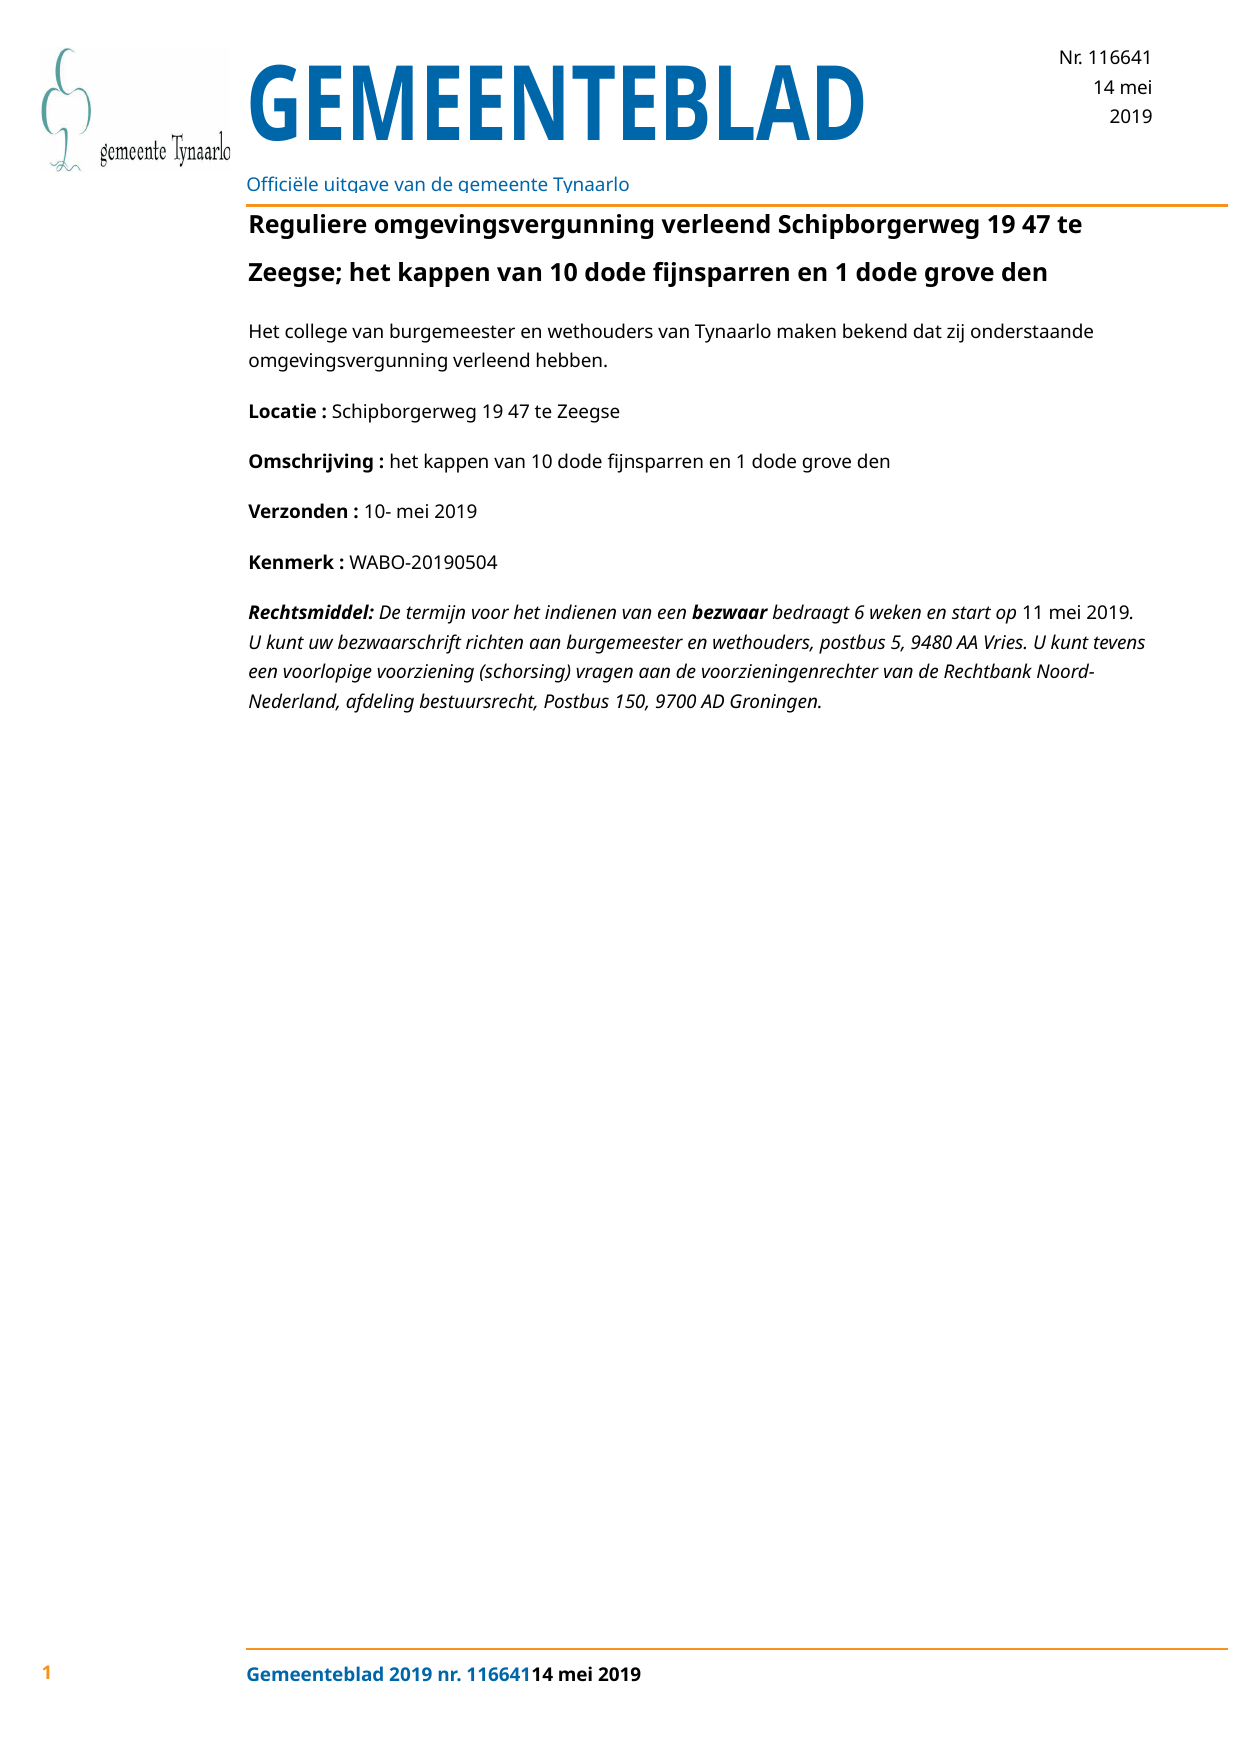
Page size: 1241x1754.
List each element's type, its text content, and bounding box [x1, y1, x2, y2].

text Het college van burgemeester en wethouders van Tynaarlo maken bekend dat zij onderstaande omgevingsvergunning verleend hebben. [248, 318, 1152, 373]
text Kenmerk : WABO-20190504 [248, 549, 1152, 575]
text Rechtsmiddel: De termijn voor het indienen van een bezwaar bedraagt 6 weken en start op 11 mei 2019. U kunt uw bezwaarschrift richten aan burgemeester en wethouders, postbus 5, 9480 AA Vries. U kunt tevens een voorlopige voorziening (schorsing) vragen aan de voorzieningenrechter van de Rechtbank Noord-Nederland, afdeling bestuursrecht, Postbus 150, 9700 AD Groningen. [248, 599, 1152, 714]
text Omschrijving : het kappen van 10 dode fijnsparren en 1 dode grove den [248, 448, 1152, 474]
text Reguliere omgevingsvergunning verleend Schipborgerweg 19 47 te Zeegse; het kappen van 10 dode fijnsparren en 1 dode grove den [248, 207, 1152, 288]
picture [41, 47, 231, 172]
text Locatie : Schipborgerweg 19 47 te Zeegse [248, 398, 1152, 424]
text Verzonden : 10- mei 2019 [248, 499, 1152, 524]
